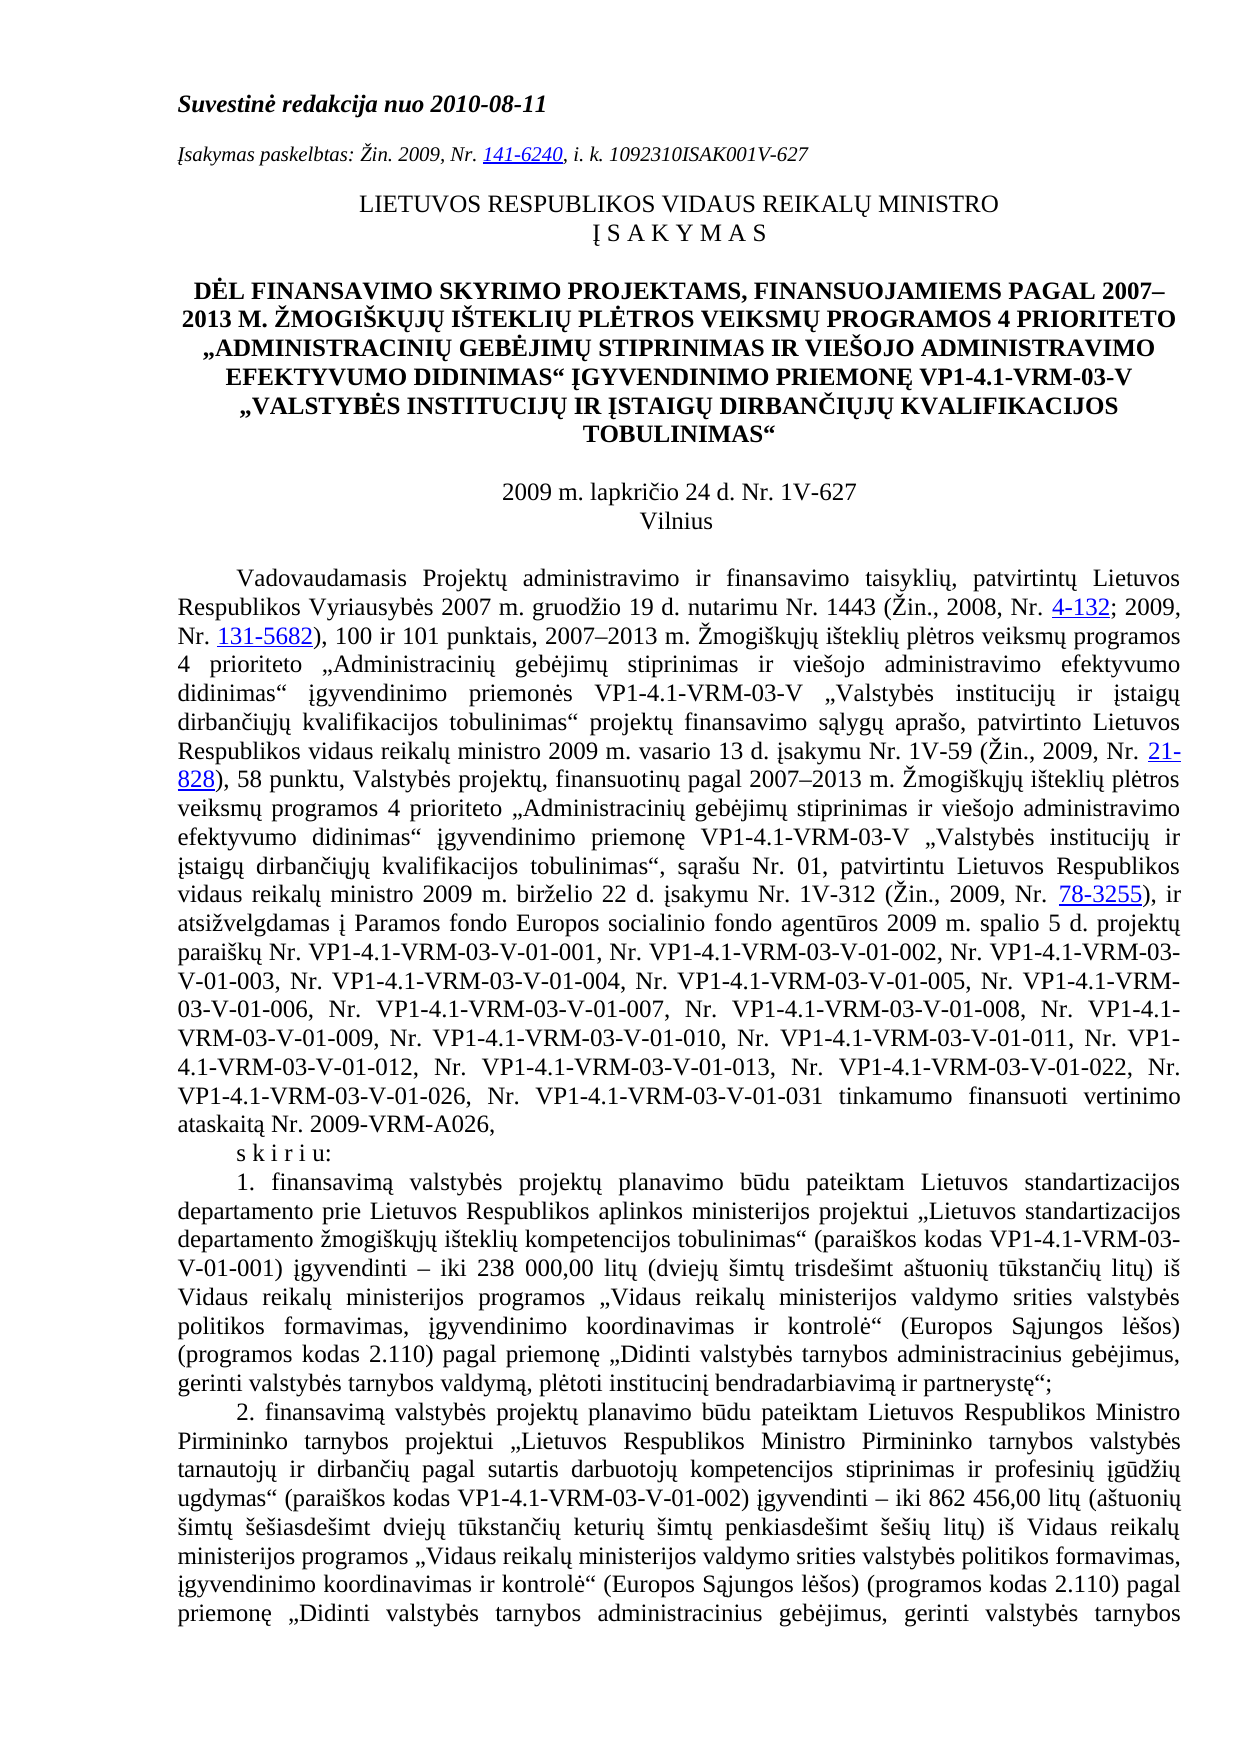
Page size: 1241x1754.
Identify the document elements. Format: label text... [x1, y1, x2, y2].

text skiriu: [177, 1138, 1181, 1167]
text LIETUVOS RESPUBLIKOS VIDAUS REIKALŲ MINISTRO [177, 189, 1181, 218]
text Vilnius [177, 506, 1181, 534]
text Suvestinė redakcija nuo 2010-08-11 [177, 89, 1181, 117]
text DĖL FINANSAVIMO SKYRIMO PROJEKTAMS, FINANSUOJAMIEMS PAGAL 2007–2013 M. ŽMOGIŠKŲJŲ IŠTEKLIŲ PLĖTROS VEIKSMŲ PROGRAMOS 4 PRIORITETO „ADMINISTRACINIŲ GEBĖJIMŲ STIPRINIMAS IR VIEŠOJO ADMINISTRAVIMO EFEKTYVUMO DIDINIMAS“ ĮGYVENDINIMO PRIEMONĘ VP1-4.1-VRM-03-V „VALSTYBĖS INSTITUCIJŲ IR ĮSTAIGŲ DIRBANČIŲJŲ KVALIFIKACIJOS TOBULINIMAS“ [177, 276, 1181, 448]
text 1. finansavimą valstybės projektų planavimo būdu pateiktam Lietuvos standartizacijos departamento prie Lietuvos Respublikos aplinkos ministerijos projektui „Lietuvos standartizacijos departamento žmogiškųjų išteklių kompetencijos tobulinimas“ (paraiškos kodas VP1-4.1-VRM-03-V-01-001) įgyvendinti – iki 238 000,00 litų (dviejų šimtų trisdešimt aštuonių tūkstančių litų) iš Vidaus reikalų ministerijos programos „Vidaus reikalų ministerijos valdymo srities valstybės politikos formavimas, įgyvendinimo koordinavimas ir kontrolė“ (Europos Sąjungos lėšos) (programos kodas 2.110) pagal priemonę „Didinti valstybės tarnybos administracinius gebėjimus, gerinti valstybės tarnybos valdymą, plėtoti institucinį bendradarbiavimą ir partnerystę“; [177, 1167, 1181, 1397]
text Į S A K Y M A S [177, 218, 1181, 247]
text Įsakymas paskelbtas: Žin. 2009, Nr. 141-6240, i. k. 1092310ISAK001V-627 [177, 141, 1181, 166]
text 2. finansavimą valstybės projektų planavimo būdu pateiktam Lietuvos Respublikos Ministro Pirmininko tarnybos projektui „Lietuvos Respublikos Ministro Pirmininko tarnybos valstybės tarnautojų ir dirbančių pagal sutartis darbuotojų kompetencijos stiprinimas ir profesinių įgūdžių ugdymas“ (paraiškos kodas VP1-4.1-VRM-03-V-01-002) įgyvendinti – iki 862 456,00 litų (aštuonių šimtų šešiasdešimt dviejų tūkstančių keturių šimtų penkiasdešimt šešių litų) iš Vidaus reikalų ministerijos programos „Vidaus reikalų ministerijos valdymo srities valstybės politikos formavimas, įgyvendinimo koordinavimas ir kontrolė“ (Europos Sąjungos lėšos) (programos kodas 2.110) pagal priemonę „Didinti valstybės tarnybos administracinius gebėjimus, gerinti valstybės tarnybos [177, 1397, 1181, 1627]
text Vadovaudamasis Projektų administravimo ir finansavimo taisyklių, patvirtintų Lietuvos Respublikos Vyriausybės 2007 m. gruodžio 19 d. nutarimu Nr. 1443 (Žin., 2008, Nr. 4-132; 2009, Nr. 131-5682), 100 ir 101 punktais, 2007–2013 m. Žmogiškųjų išteklių plėtros veiksmų programos 4 prioriteto „Administracinių gebėjimų stiprinimas ir viešojo administravimo efektyvumo didinimas“ įgyvendinimo priemonės VP1-4.1-VRM-03-V „Valstybės institucijų ir įstaigų dirbančiųjų kvalifikacijos tobulinimas“ projektų finansavimo sąlygų aprašo, patvirtinto Lietuvos Respublikos vidaus reikalų ministro 2009 m. vasario 13 d. įsakymu Nr. 1V-59 (Žin., 2009, Nr. 21-828), 58 punktu, Valstybės projektų, finansuotinų pagal 2007–2013 m. Žmogiškųjų išteklių plėtros veiksmų programos 4 prioriteto „Administracinių gebėjimų stiprinimas ir viešojo administravimo efektyvumo didinimas“ įgyvendinimo priemonę VP1-4.1-VRM-03-V „Valstybės institucijų ir įstaigų dirbančiųjų kvalifikacijos tobulinimas“, sąrašu Nr. 01, patvirtintu Lietuvos Respublikos vidaus reikalų ministro 2009 m. birželio 22 d. įsakymu Nr. 1V-312 (Žin., 2009, Nr. 78-3255), ir atsižvelgdamas į Paramos fondo Europos socialinio fondo agentūros 2009 m. spalio 5 d. projektų paraiškų Nr. VP1-4.1-VRM-03-V-01-001, Nr. VP1-4.1-VRM-03-V-01-002, Nr. VP1-4.1-VRM-03-V-01-003, Nr. VP1-4.1-VRM-03-V-01-004, Nr. VP1-4.1-VRM-03-V-01-005, Nr. VP1-4.1-VRM-03-V-01-006, Nr. VP1-4.1-VRM-03-V-01-007, Nr. VP1-4.1-VRM-03-V-01-008, Nr. VP1-4.1-VRM-03-V-01-009, Nr. VP1-4.1-VRM-03-V-01-010, Nr. VP1-4.1-VRM-03-V-01-011, Nr. VP1-4.1-VRM-03-V-01-012, Nr. VP1-4.1-VRM-03-V-01-013, Nr. VP1-4.1-VRM-03-V-01-022, Nr. VP1-4.1-VRM-03-V-01-026, Nr. VP1-4.1-VRM-03-V-01-031 tinkamumo finansuoti vertinimo ataskaitą Nr. 2009-VRM-A026, [177, 563, 1181, 1138]
text 2009 m. lapkričio 24 d. Nr. 1V-627 [177, 477, 1181, 506]
